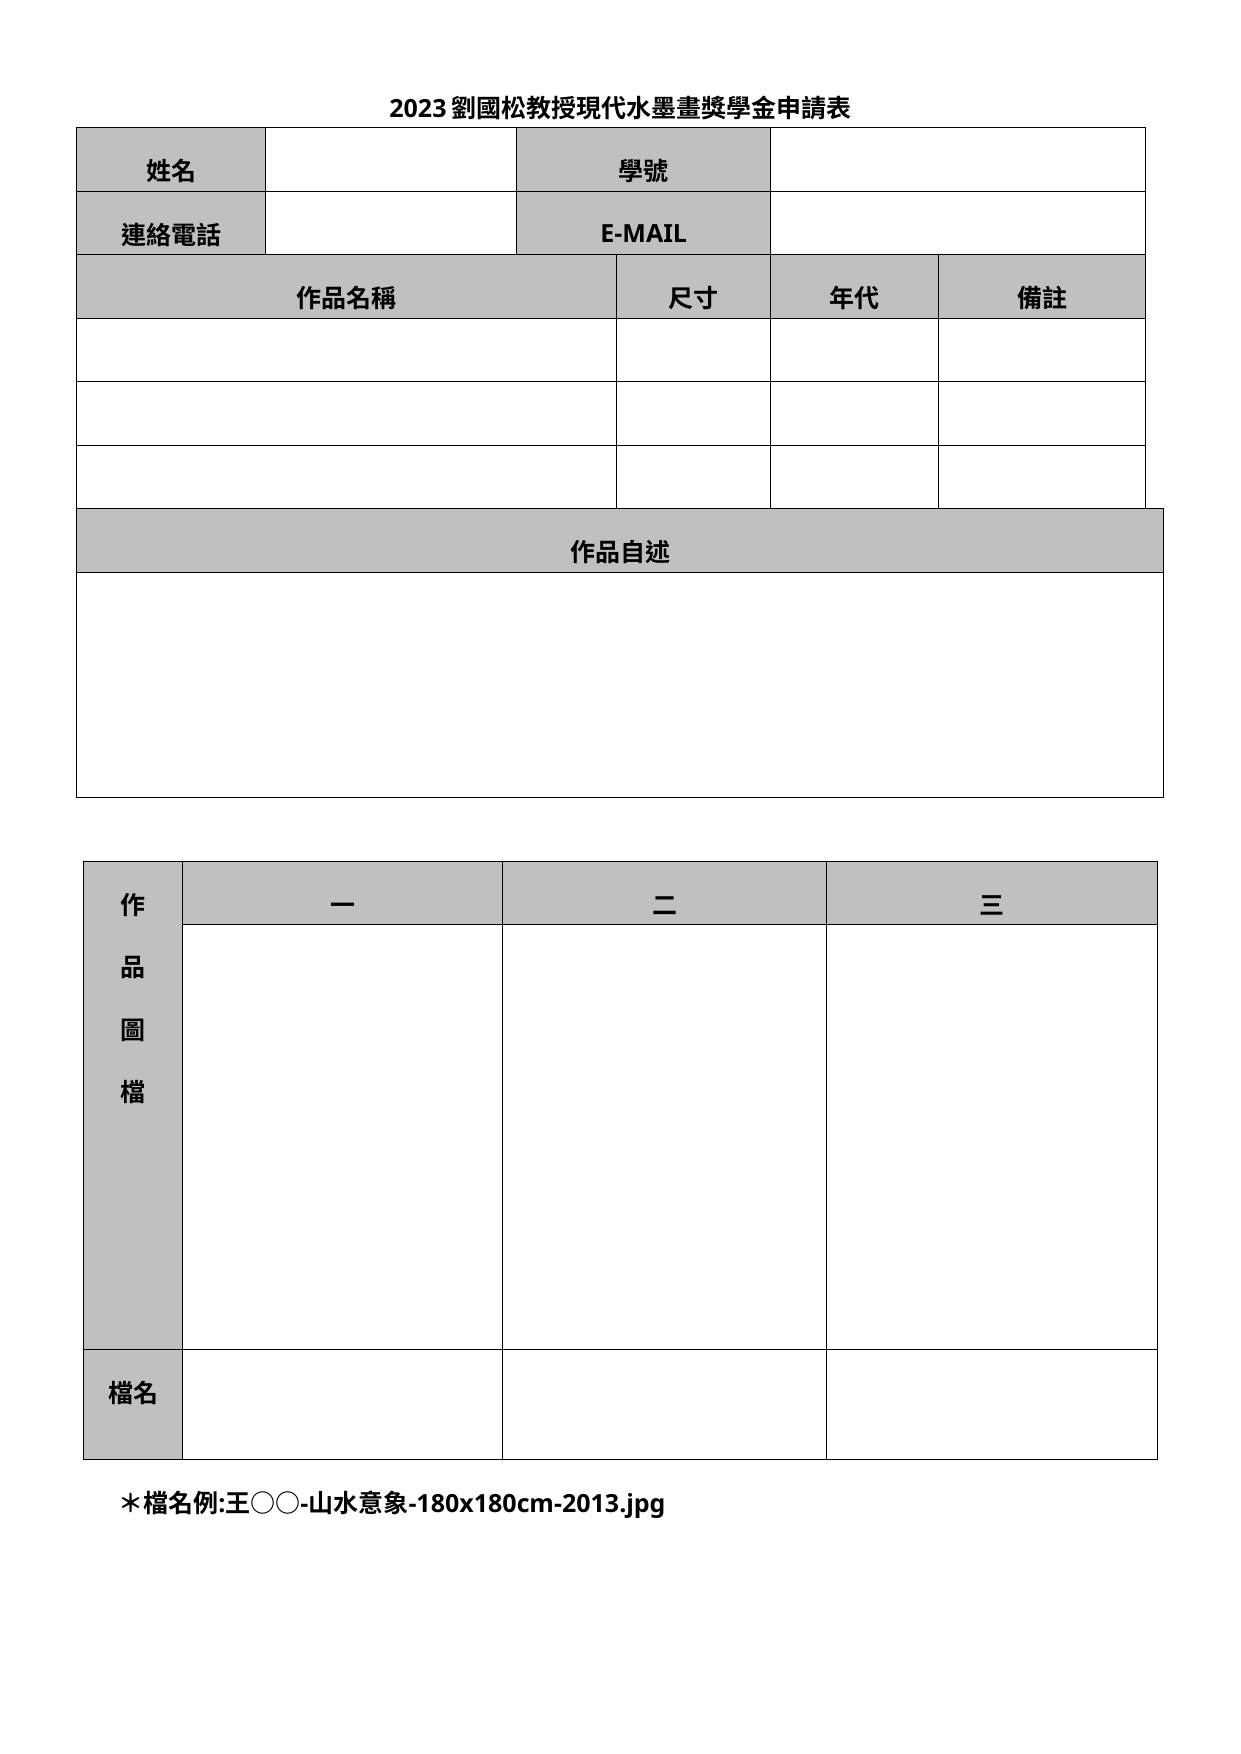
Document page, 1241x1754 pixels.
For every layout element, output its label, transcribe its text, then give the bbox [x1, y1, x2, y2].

table_cell [266, 192, 516, 254]
table_header [266, 128, 516, 191]
table_cell [1146, 318, 1164, 381]
table_header [771, 128, 1145, 191]
table_header 學號 [517, 128, 770, 191]
table_cell 年代 [771, 255, 938, 318]
table_cell [1146, 191, 1164, 254]
table_header 二 [503, 862, 826, 924]
table_header 一 [183, 862, 502, 924]
table_cell 作品自述 [77, 509, 1163, 572]
table_cell [77, 382, 616, 445]
table_cell [77, 573, 1163, 797]
table_cell [617, 446, 770, 508]
table_cell [939, 446, 1145, 508]
table_cell [939, 382, 1145, 445]
table_cell [827, 1350, 1157, 1459]
table_cell [827, 925, 1157, 1349]
table_cell [77, 319, 616, 381]
table_cell [771, 382, 938, 445]
table_cell [771, 446, 938, 508]
table_cell [617, 319, 770, 381]
table_header [1146, 127, 1164, 191]
table_cell 檔名 [84, 1350, 182, 1459]
table_cell 連絡電話 [77, 192, 265, 254]
table_cell E-MAIL [517, 192, 770, 254]
table_cell [1146, 381, 1164, 445]
table_header 三 [827, 862, 1157, 924]
table_cell [503, 1350, 826, 1459]
table_cell 尺寸 [617, 255, 770, 318]
table_cell [183, 1350, 502, 1459]
table_cell [77, 446, 616, 508]
table_cell [1146, 254, 1164, 318]
table_cell [617, 382, 770, 445]
table_cell [771, 319, 938, 381]
table_cell [1146, 445, 1164, 508]
table_cell 備註 [939, 255, 1145, 318]
table_cell [503, 925, 826, 1349]
table_header 姓名 [77, 128, 265, 191]
table_cell [183, 925, 502, 1349]
table_header 作 品 圖 檔 [84, 862, 182, 1349]
table_cell [939, 319, 1145, 381]
table_cell 作品名稱 [77, 255, 616, 318]
text ＊檔名例:王○○-山水意象-180x180cm-2013.jpg [118, 1460, 1122, 1522]
text 2023劉國松教授現代水墨畫獎學金申請表 [118, 64, 1122, 127]
table_cell [771, 192, 1145, 254]
